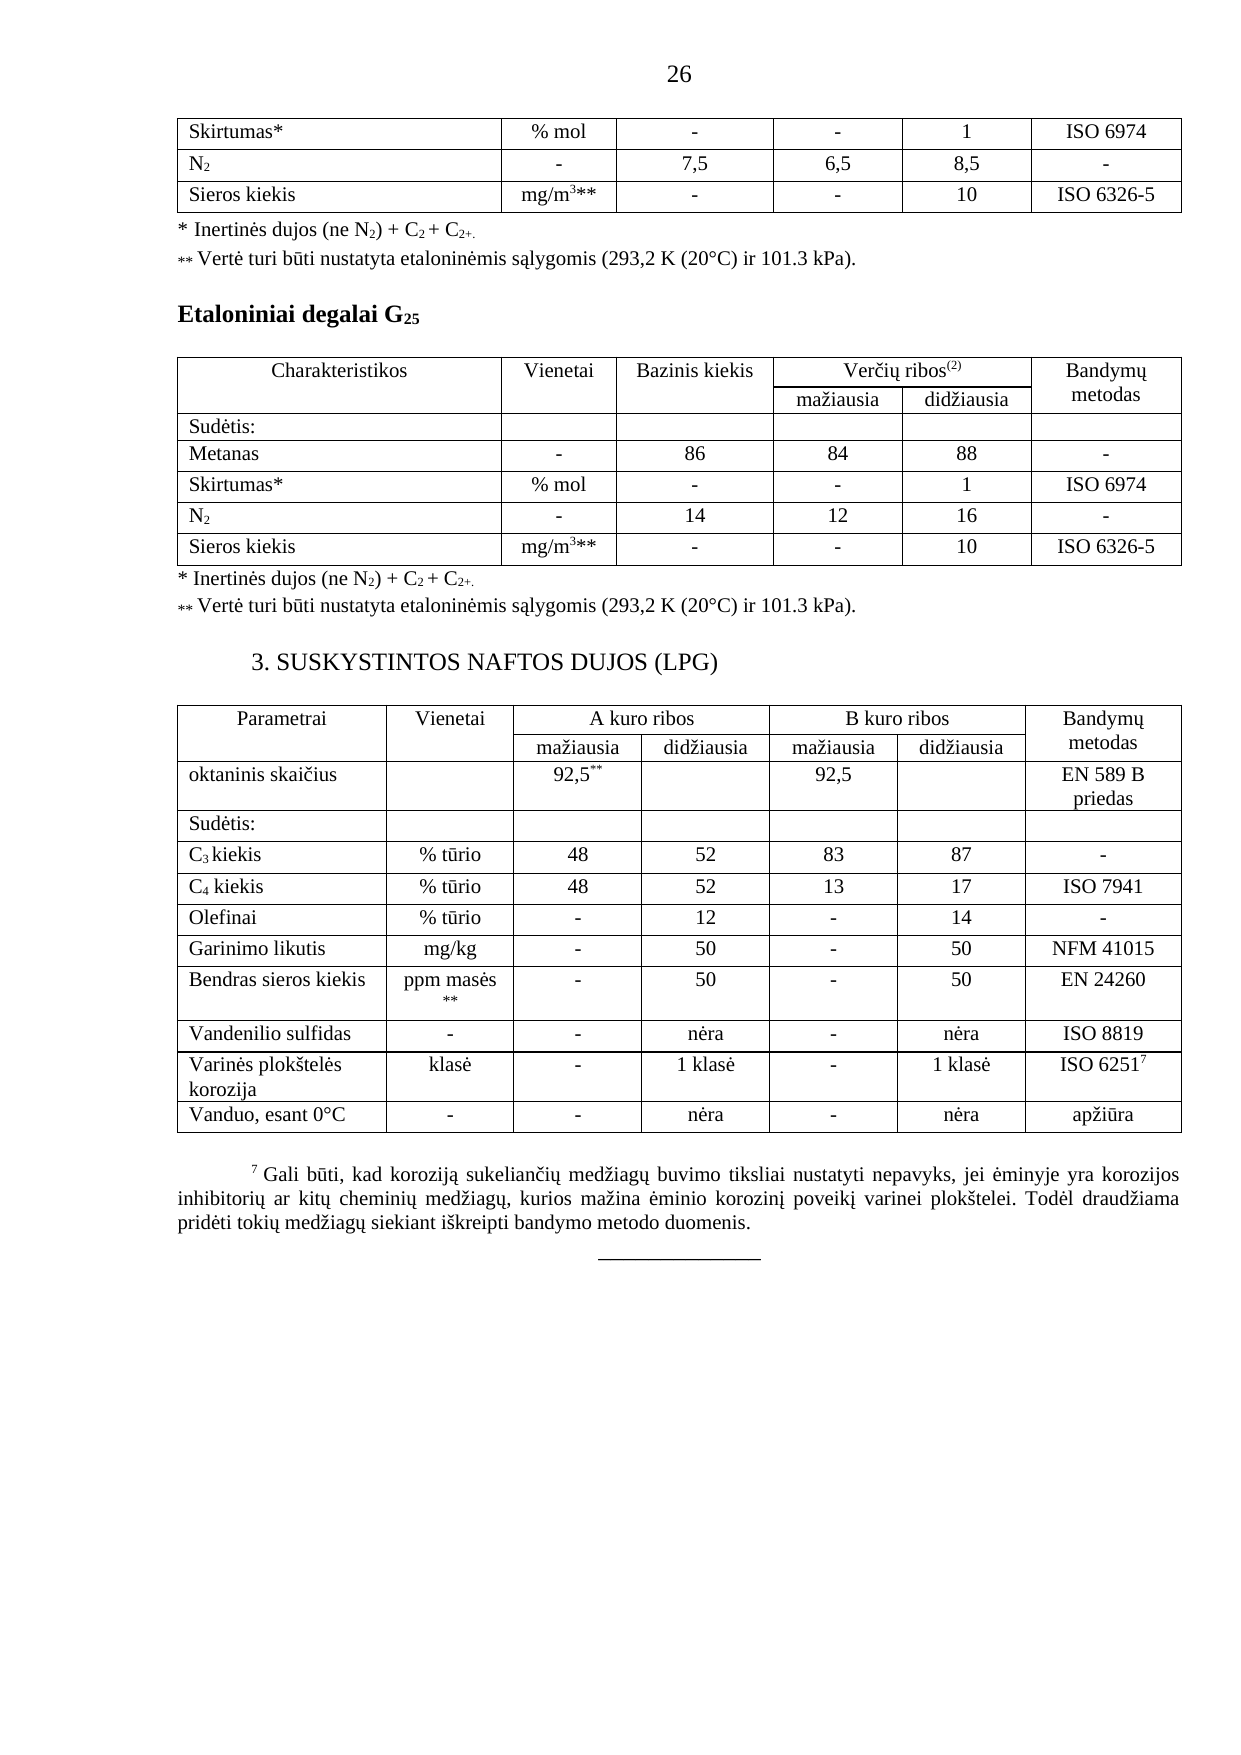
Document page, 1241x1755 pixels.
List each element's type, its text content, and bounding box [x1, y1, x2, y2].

table_cell apžiūra [1026, 1102, 1181, 1132]
text 7 Gali būti, kad koroziją sukeliančių medžiagų buvimo tiksliai nustatyti nepavyks, jei ėminyje yra korozijos inhibitorių ar kitų cheminių medžiagų, kurios mažina ėminio korozinį poveikį varinei plokštelei. Todėl draudžiama pridėti tokių medžiagų siekiant iškreipti bandymo metodo duomenis. [177, 1162, 1181, 1234]
table_cell 50 [642, 936, 769, 966]
table_cell 6,5 [774, 150, 902, 181]
text Etaloniniai degalai G25 [177, 299, 1181, 328]
table_cell N2 [178, 503, 501, 533]
table_cell [898, 811, 1025, 841]
table_cell - [770, 905, 897, 935]
table_cell 1 klasė [898, 1053, 1025, 1101]
table_cell klasė [387, 1053, 513, 1101]
table_cell 84 [774, 441, 902, 471]
table_cell mažiausia [514, 735, 641, 761]
table_cell - [774, 119, 902, 149]
table_cell 87 [898, 842, 1025, 872]
table_cell - [1026, 905, 1181, 935]
table_cell - [770, 1021, 897, 1051]
table_cell - [387, 1021, 513, 1051]
table_cell Bendras sieros kiekis [178, 967, 386, 1020]
table_cell 50 [898, 967, 1025, 1020]
table_header Bandymų metodas [1032, 358, 1181, 413]
table_cell % tūrio [387, 905, 513, 935]
table_cell 1 [903, 472, 1031, 502]
table_cell - [770, 1102, 897, 1132]
table_cell [642, 811, 769, 841]
table_cell - [617, 119, 773, 149]
table_cell didžiausia [642, 735, 769, 761]
table_cell mažiausia [770, 735, 897, 761]
table_cell 52 [642, 874, 769, 904]
text ** Vertė turi būti nustatyta etaloninėmis sąlygomis (293,2 K (20°C) ir 101.3 kPa). [177, 242, 1181, 270]
table_cell - [770, 1053, 897, 1101]
table_cell Garinimo likutis [178, 936, 386, 966]
table_cell 14 [898, 905, 1025, 935]
table_cell 16 [903, 503, 1031, 533]
table_cell Varinės plokštelės korozija [178, 1053, 386, 1101]
table_cell - [774, 472, 902, 502]
text * Inertinės dujos (ne N2) + C2 + C2+. [177, 566, 1181, 589]
table_cell Sudėtis: [178, 414, 501, 439]
table_cell nėra [642, 1102, 769, 1132]
table_cell Sieros kiekis [178, 534, 501, 564]
text _____________ [177, 1234, 1181, 1262]
table_cell % tūrio [387, 842, 513, 872]
table_cell - [1026, 842, 1181, 872]
table_cell - [774, 182, 902, 212]
table_cell 1 klasė [642, 1053, 769, 1101]
table_cell % mol [502, 119, 616, 149]
table_cell 50 [642, 967, 769, 1020]
table_cell mg/m3** [502, 182, 616, 212]
table_cell 10 [903, 182, 1031, 212]
table_cell 92,5 [770, 762, 897, 810]
table_cell Vandenilio sulfidas [178, 1021, 386, 1051]
table_cell - [514, 1102, 641, 1132]
table_cell [898, 762, 1025, 810]
table_cell - [617, 472, 773, 502]
table_cell ISO 6326-5 [1032, 534, 1181, 564]
table_cell mažiausia [774, 388, 902, 413]
table_cell [387, 811, 513, 841]
table_cell - [1032, 150, 1181, 181]
table_cell 83 [770, 842, 897, 872]
table_cell [1026, 811, 1181, 841]
table_cell 10 [903, 534, 1031, 564]
table_cell - [502, 441, 616, 471]
table_cell % mol [502, 472, 616, 502]
table_cell - [502, 150, 616, 181]
table_cell - [617, 534, 773, 564]
table_header Parametrai [178, 706, 386, 761]
table_cell ISO 6974 [1032, 472, 1181, 502]
table_cell ISO 6326-5 [1032, 182, 1181, 212]
table_cell 86 [617, 441, 773, 471]
table_cell [387, 762, 513, 810]
table_cell Vanduo, esant 0°C [178, 1102, 386, 1132]
text * Inertinės dujos (ne N2) + C2 + C2+. [177, 213, 1181, 242]
table_cell [617, 414, 773, 439]
table_header Vienetai [502, 358, 616, 413]
table_cell 7,5 [617, 150, 773, 181]
table_header Verčių ribos(2) [774, 358, 1031, 386]
table_cell EN 24260 [1026, 967, 1181, 1020]
table_cell 12 [642, 905, 769, 935]
table_cell - [1032, 441, 1181, 471]
table_cell - [514, 1021, 641, 1051]
table_cell 48 [514, 842, 641, 872]
table_cell - [1032, 503, 1181, 533]
text ** Vertė turi būti nustatyta etaloninėmis sąlygomis (293,2 K (20°C) ir 101.3 kPa). [177, 589, 1181, 618]
table_cell - [770, 967, 897, 1020]
table_cell NFM 41015 [1026, 936, 1181, 966]
table_cell [774, 414, 902, 439]
table_cell - [774, 534, 902, 564]
table_cell 13 [770, 874, 897, 904]
text 3. SUSKYSTINTOS NAFTOS DUJOS (LPG) [177, 647, 1181, 676]
table_cell - [770, 936, 897, 966]
table_cell Sudėtis: [178, 811, 386, 841]
table_cell [642, 762, 769, 810]
table_cell Olefinai [178, 905, 386, 935]
table_cell 1 [903, 119, 1031, 149]
table_header B kuro ribos [770, 706, 1025, 734]
table_cell nėra [898, 1021, 1025, 1051]
table_cell - [514, 936, 641, 966]
table_cell C4 kiekis [178, 874, 386, 904]
table_header Vienetai [387, 706, 513, 761]
table_cell 88 [903, 441, 1031, 471]
table_cell [1032, 414, 1181, 439]
table_header Charakteristikos [178, 358, 501, 413]
table_cell didžiausia [898, 735, 1025, 761]
table_cell 48 [514, 874, 641, 904]
table_cell Skirtumas* [178, 472, 501, 502]
table_cell N2 [178, 150, 501, 181]
table_cell nėra [898, 1102, 1025, 1132]
table_header A kuro ribos [514, 706, 769, 734]
table_cell ISO 6974 [1032, 119, 1181, 149]
table_cell Metanas [178, 441, 501, 471]
table_cell [514, 811, 641, 841]
table_cell 92,5** [514, 762, 641, 810]
table_header Bazinis kiekis [617, 358, 773, 413]
table_cell [770, 811, 897, 841]
table_cell - [514, 1053, 641, 1101]
table_cell 14 [617, 503, 773, 533]
table_cell 50 [898, 936, 1025, 966]
table_cell [502, 414, 616, 439]
table_cell 12 [774, 503, 902, 533]
table_cell ISO 7941 [1026, 874, 1181, 904]
table_cell ppm masės ** [387, 967, 513, 1020]
table_cell EN 589 B priedas [1026, 762, 1181, 810]
table_cell ISO 62517 [1026, 1053, 1181, 1101]
table_cell mg/m3** [502, 534, 616, 564]
table_cell oktaninis skaičius [178, 762, 386, 810]
table_cell C3 kiekis [178, 842, 386, 872]
table_cell nėra [642, 1021, 769, 1051]
table_cell - [617, 182, 773, 212]
table_cell [903, 414, 1031, 439]
table_cell ISO 8819 [1026, 1021, 1181, 1051]
table_cell - [514, 905, 641, 935]
table_cell Sieros kiekis [178, 182, 501, 212]
table_cell - [387, 1102, 513, 1132]
table_cell 17 [898, 874, 1025, 904]
table_cell - [514, 967, 641, 1020]
table_cell Skirtumas* [178, 119, 501, 149]
table_cell mg/kg [387, 936, 513, 966]
table_cell % tūrio [387, 874, 513, 904]
table_cell didžiausia [903, 388, 1031, 413]
table_cell 52 [642, 842, 769, 872]
table_cell 8,5 [903, 150, 1031, 181]
table_header Bandymų metodas [1026, 706, 1181, 761]
table_cell - [502, 503, 616, 533]
